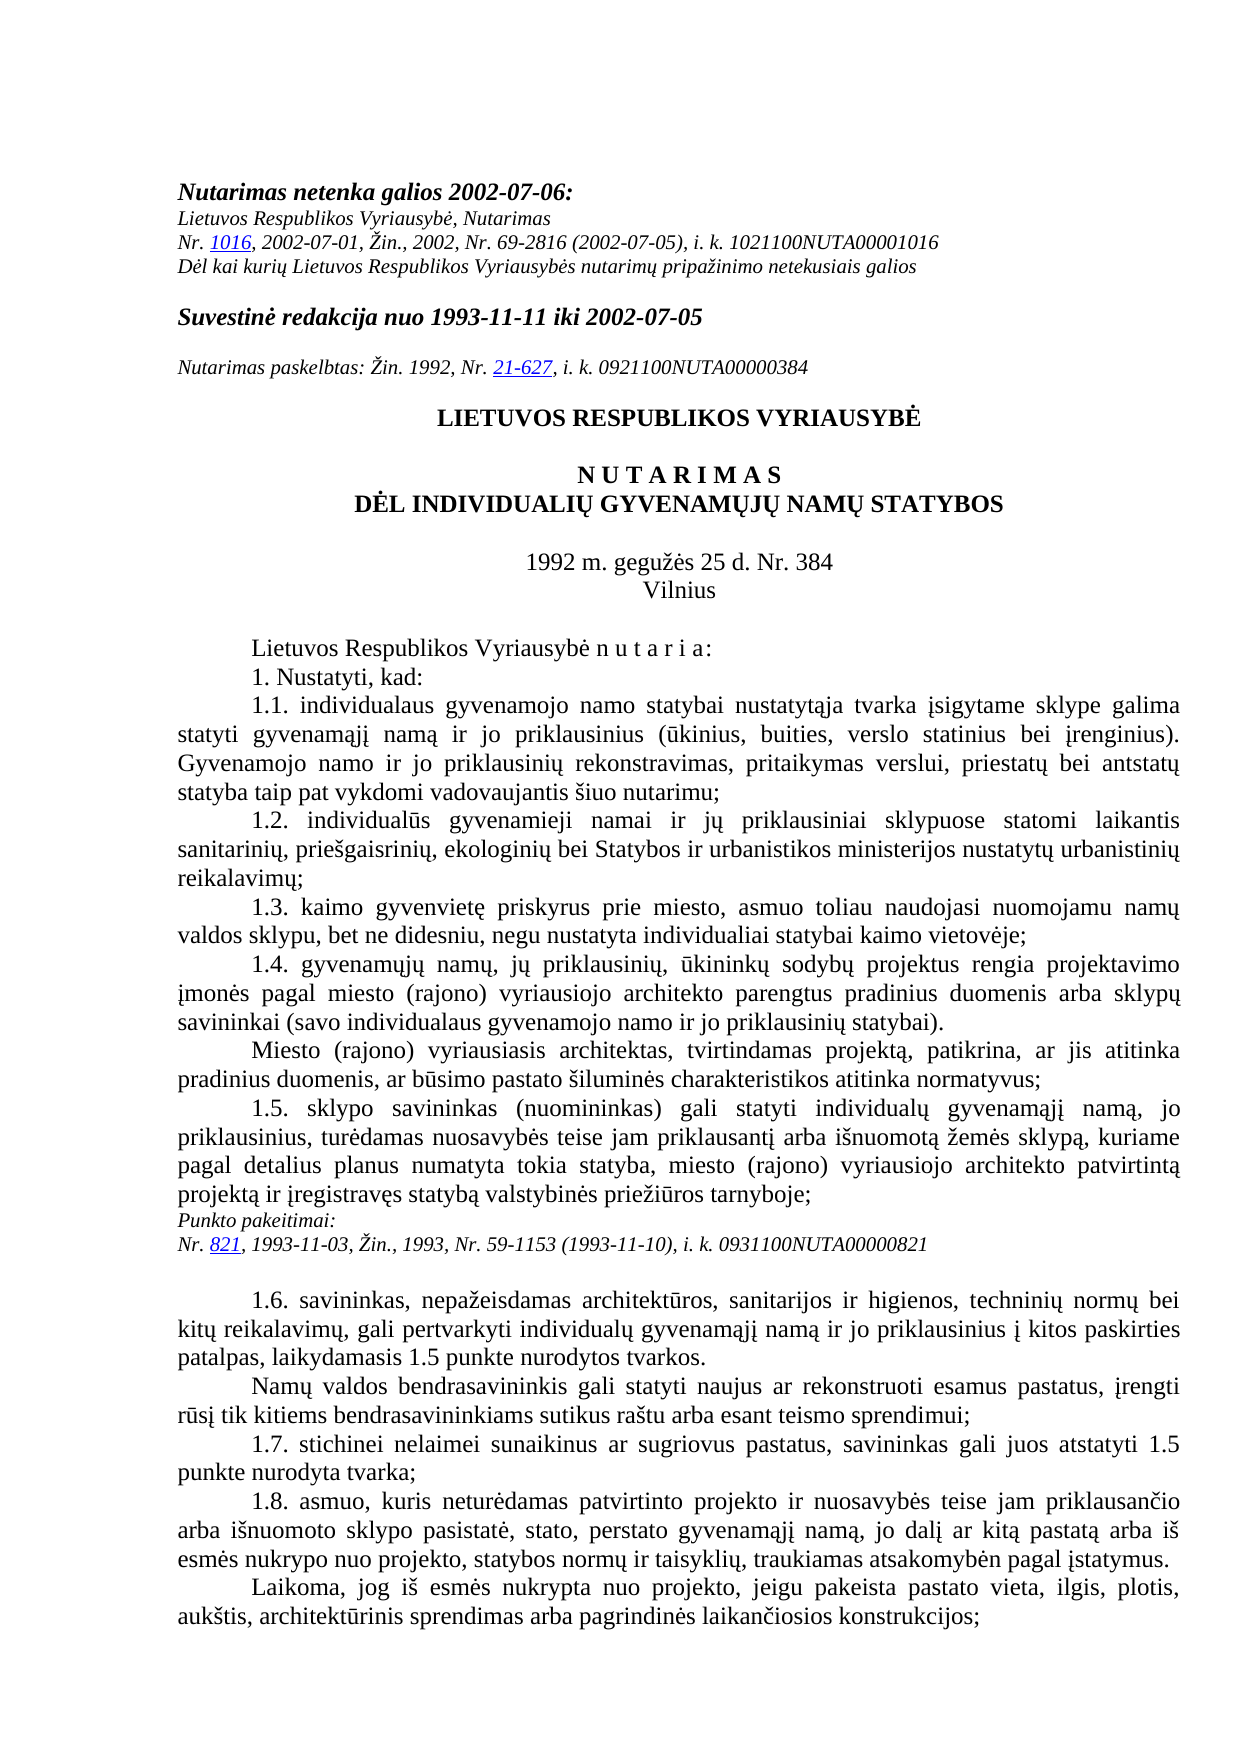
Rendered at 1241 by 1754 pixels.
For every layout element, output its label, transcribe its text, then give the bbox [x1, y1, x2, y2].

text Nr. 821, 1993-11-03, Žin., 1993, Nr. 59-1153 (1993-11-10), i. k. 0931100NUTA00000821 [177, 1232, 1181, 1256]
text Punkto pakeitimai: [177, 1208, 1181, 1232]
text 1.7. stichinei nelaimei sunaikinus ar sugriovus pastatus, savininkas gali juos atstatyti 1.5 punkte nurodyta tvarka; [177, 1429, 1181, 1486]
text 1.1. individualaus gyvenamojo namo statybai nustatytąja tvarka įsigytame sklype galima statyti gyvenamąjį namą ir jo priklausinius (ūkinius, buities, verslo statinius bei įrenginius). Gyvenamojo namo ir jo priklausinių rekonstravimas, pritaikymas verslui, priestatų bei antstatų statyba taip pat vykdomi vadovaujantis šiuo nutarimu; [177, 691, 1181, 806]
text Laikoma, jog iš esmės nukrypta nuo projekto, jeigu pakeista pastato vieta, ilgis, plotis, aukštis, architektūrinis sprendimas arba pagrindinės laikančiosios konstrukcijos; [177, 1572, 1181, 1630]
text Miesto (rajono) vyriausiasis architektas, tvirtindamas projektą, patikrina, ar jis atitinka pradinius duomenis, ar būsimo pastato šiluminės charakteristikos atitinka normatyvus; [177, 1036, 1181, 1093]
text 1992 m. gegužės 25 d. Nr. 384 [177, 547, 1181, 576]
text Suvestinė redakcija nuo 1993-11-11 iki 2002-07-05 [177, 302, 1181, 331]
text DĖL INDIVIDUALIŲ GYVENAMŲJŲ NAMŲ STATYBOS [177, 489, 1181, 518]
text 1.8. asmuo, kuris neturėdamas patvirtinto projekto ir nuosavybės teise jam priklausančio arba išnuomoto sklypo pasistatė, stato, perstato gyvenamąjį namą, jo dalį ar kitą pastatą arba iš esmės nukrypo nuo projekto, statybos normų ir taisyklių, traukiamas atsakomybėn pagal įstatymus. [177, 1486, 1181, 1572]
text 1.3. kaimo gyvenvietę priskyrus prie miesto, asmuo toliau naudojasi nuomojamu namų valdos sklypu, bet ne didesniu, negu nustatyta individualiai statybai kaimo vietovėje; [177, 892, 1181, 949]
text Nr. 1016, 2002-07-01, Žin., 2002, Nr. 69-2816 (2002-07-05), i. k. 1021100NUTA00001016 [177, 230, 1181, 254]
text Dėl kai kurių Lietuvos Respublikos Vyriausybės nutarimų pripažinimo netekusiais galios [177, 254, 1181, 278]
text Namų valdos bendrasavininkis gali statyti naujus ar rekonstruoti esamus pastatus, įrengti rūsį tik kitiems bendrasavininkiams sutikus raštu arba esant teismo sprendimui; [177, 1371, 1181, 1429]
text 1.5. sklypo savininkas (nuomininkas) gali statyti individualų gyvenamąjį namą, jo priklausinius, turėdamas nuosavybės teise jam priklausantį arba išnuomotą žemės sklypą, kuriame pagal detalius planus numatyta tokia statyba, miesto (rajono) vyriausiojo architekto patvirtintą projektą ir įregistravęs statybą valstybinės priežiūros tarnyboje; [177, 1093, 1181, 1208]
text N U T A R I M A S [177, 461, 1181, 489]
text Lietuvos Respublikos Vyriausybė nutaria: [177, 633, 1181, 662]
text 1.2. individualūs gyvenamieji namai ir jų priklausiniai sklypuose statomi laikantis sanitarinių, priešgaisrinių, ekologinių bei Statybos ir urbanistikos ministerijos nustatytų urbanistinių reikalavimų; [177, 806, 1181, 892]
text Nutarimas paskelbtas: Žin. 1992, Nr. 21-627, i. k. 0921100NUTA00000384 [177, 355, 1181, 379]
text 1.4. gyvenamųjų namų, jų priklausinių, ūkininkų sodybų projektus rengia projektavimo įmonės pagal miesto (rajono) vyriausiojo architekto parengtus pradinius duomenis arba sklypų savininkai (savo individualaus gyvenamojo namo ir jo priklausinių statybai). [177, 949, 1181, 1036]
text LIETUVOS RESPUBLIKOS VYRIAUSYBĖ [177, 403, 1181, 432]
text Vilnius [177, 576, 1181, 604]
text 1.6. savininkas, nepažeisdamas architektūros, sanitarijos ir higienos, techninių normų bei kitų reikalavimų, gali pertvarkyti individualų gyvenamąjį namą ir jo priklausinius į kitos paskirties patalpas, laikydamasis 1.5 punkte nurodytos tvarkos. [177, 1285, 1181, 1371]
text Lietuvos Respublikos Vyriausybė, Nutarimas [177, 206, 1181, 230]
text Nutarimas netenka galios 2002-07-06: [177, 177, 1181, 206]
text 1. Nustatyti, kad: [177, 662, 1181, 691]
